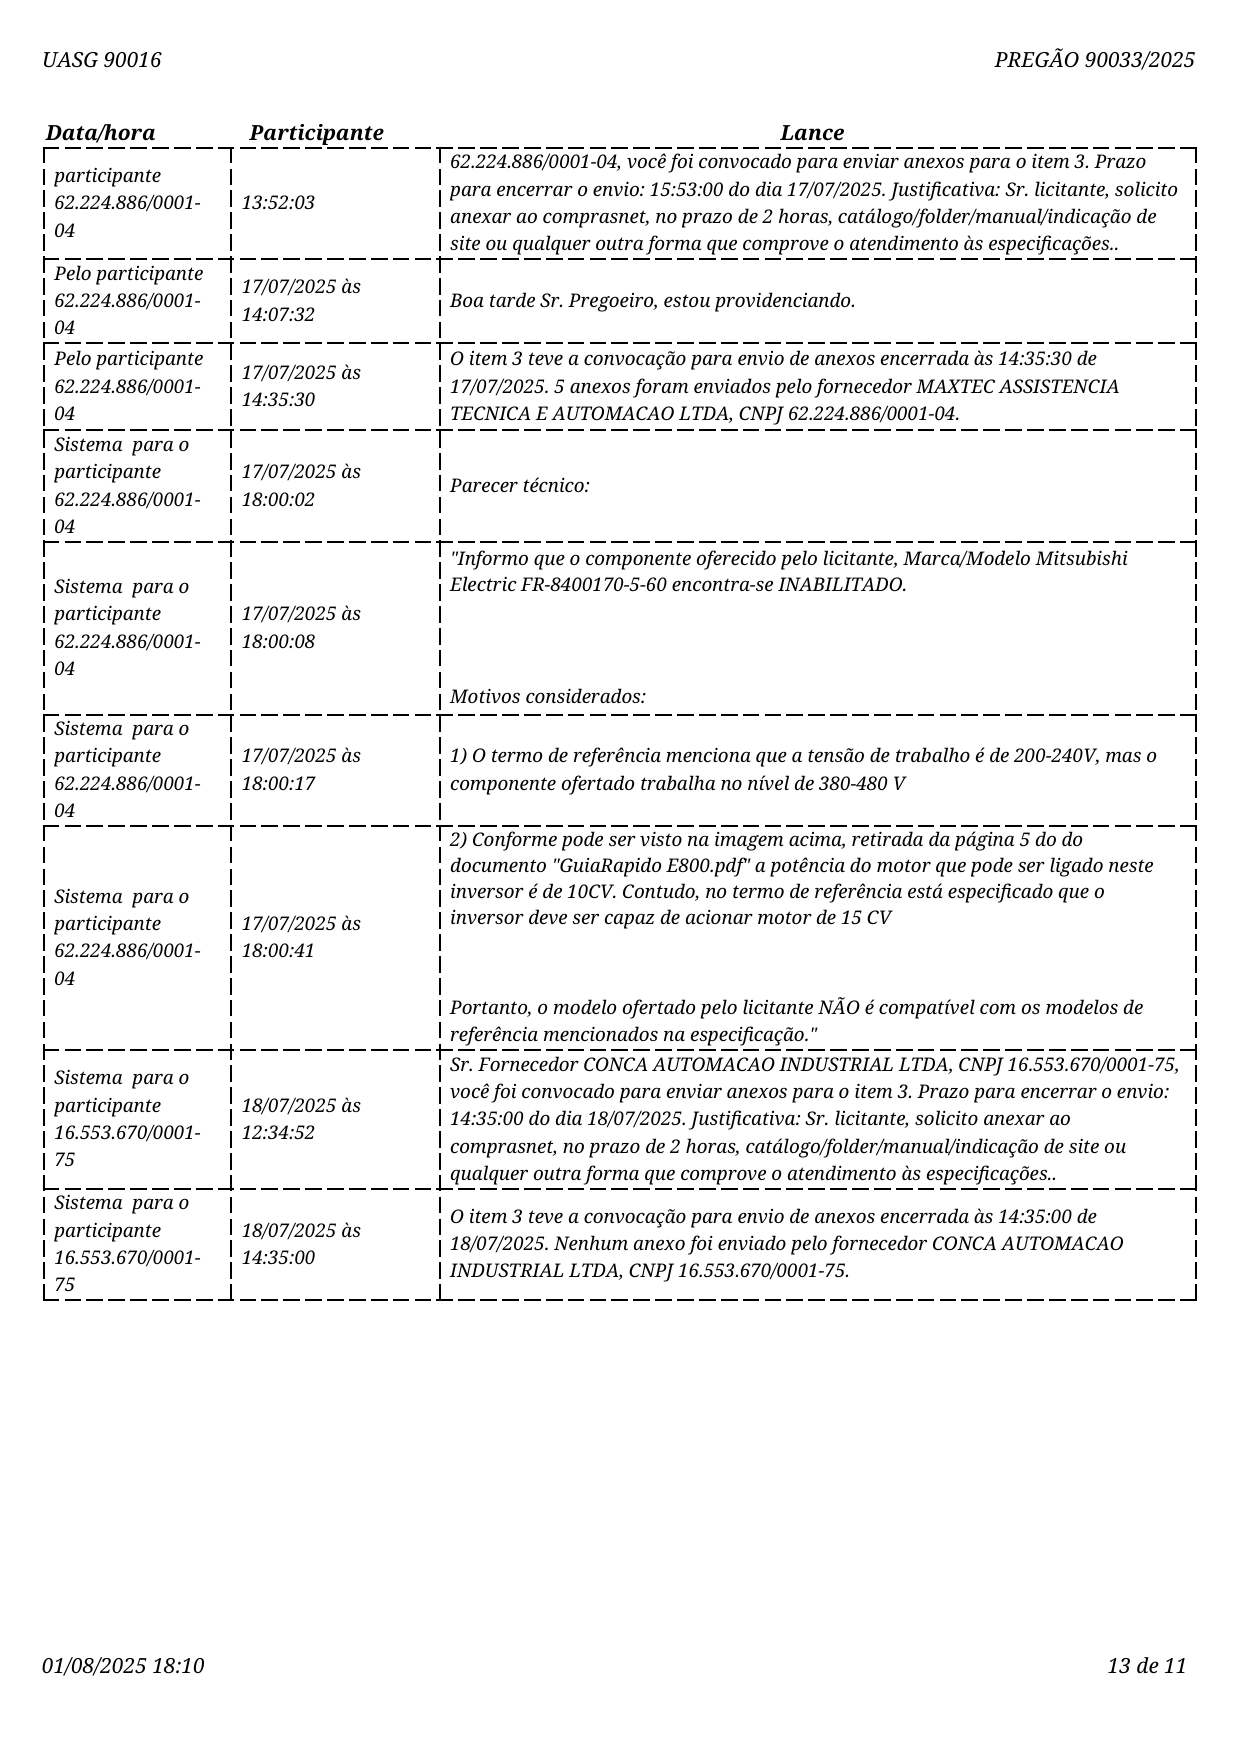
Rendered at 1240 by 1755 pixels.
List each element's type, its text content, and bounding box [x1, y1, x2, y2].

table_cell Pelo participante 62.224.886/0001-04 [44, 342, 231, 429]
table_cell Sistema para o participante 16.553.670/0001-75 [44, 1049, 231, 1187]
table_cell Sistema para o participante 62.224.886/0001-04 [44, 714, 231, 825]
table_cell 18/07/2025 às 12:34:52 [231, 1049, 439, 1187]
table_cell O item 3 teve a convocação para envio de anexos encerrada às 14:35:30 de 17/07/2025. 5 anexos foram enviados pelo fornecedor MAXTEC ASSISTENCIA TECNICA E AUTOMACAO LTDA, CNPJ 62.224.886/0001-04. [440, 342, 1196, 429]
table_cell 62.224.886/0001-04, você foi convocado para enviar anexos para o item 3. Prazo para encerrar o envio: 15:53:00 do dia 17/07/2025. Justificativa: Sr. licitante, solicito anexar ao comprasnet, no prazo de 2 horas, catálogo/folder/manual/indicação de site ou qualquer outra forma que comprove o atendimento às especificações.. [440, 147, 1196, 258]
table_cell Sistema para o participante 62.224.886/0001-04 [44, 429, 231, 541]
table_cell 17/07/2025 às 14:35:30 [231, 342, 439, 429]
table_cell 17/07/2025 às 18:00:08 [231, 541, 439, 713]
table_cell 17/07/2025 às 18:00:17 [231, 714, 439, 825]
table_cell participante 62.224.886/0001-04 [44, 147, 231, 258]
table_cell Sr. Fornecedor CONCA AUTOMACAO INDUSTRIAL LTDA, CNPJ 16.553.670/0001-75, você foi convocado para enviar anexos para o item 3. Prazo para encerrar o envio: 14:35:00 do dia 18/07/2025. Justificativa: Sr. licitante, solicito anexar ao comprasnet, no prazo de 2 horas, catálogo/folder/manual/indicação de site ou qualquer outra forma que comprove o atendimento às especificações.. [440, 1049, 1196, 1187]
table_cell 18/07/2025 às 14:35:00 [231, 1188, 439, 1299]
table_cell 17/07/2025 às 18:00:41 [231, 825, 439, 1049]
table_cell Parecer técnico: [440, 429, 1196, 541]
table_cell Pelo participante 62.224.886/0001-04 [44, 258, 231, 342]
table_cell 13:52:03 [231, 147, 439, 258]
table_cell 17/07/2025 às 14:07:32 [231, 258, 439, 342]
table_cell O item 3 teve a convocação para envio de anexos encerrada às 14:35:00 de 18/07/2025. Nenhum anexo foi enviado pelo fornecedor CONCA AUTOMACAO INDUSTRIAL LTDA, CNPJ 16.553.670/0001-75. [440, 1188, 1196, 1299]
table_cell Sistema para o participante 62.224.886/0001-04 [44, 825, 231, 1049]
table_cell 1) O termo de referência menciona que a tensão de trabalho é de 200-240V, mas o componente ofertado trabalha no nível de 380-480 V [440, 714, 1196, 825]
table_cell Sistema para o participante 62.224.886/0001-04 [44, 541, 231, 713]
table_cell Sistema para o participante 16.553.670/0001-75 [44, 1188, 231, 1299]
table_cell Boa tarde Sr. Pregoeiro, estou providenciando. [440, 258, 1196, 342]
table_cell 17/07/2025 às 18:00:02 [231, 429, 439, 541]
table_cell "Informo que o componente oferecido pelo licitante, Marca/Modelo Mitsubishi Electric FR-8400170-5-60 encontra-se INABILITADO. Motivos considerados: [440, 541, 1196, 713]
table_cell 2) Conforme pode ser visto na imagem acima, retirada da página 5 do do documento "GuiaRapido E800.pdf" a potência do motor que pode ser ligado neste inversor é de 10CV. Contudo, no termo de referência está especificado que o inversor deve ser capaz de acionar motor de 15 CV Portanto, o modelo ofertado pelo licitante NÃO é compatível com os modelos de referência mencionados na especificação." [440, 825, 1196, 1049]
